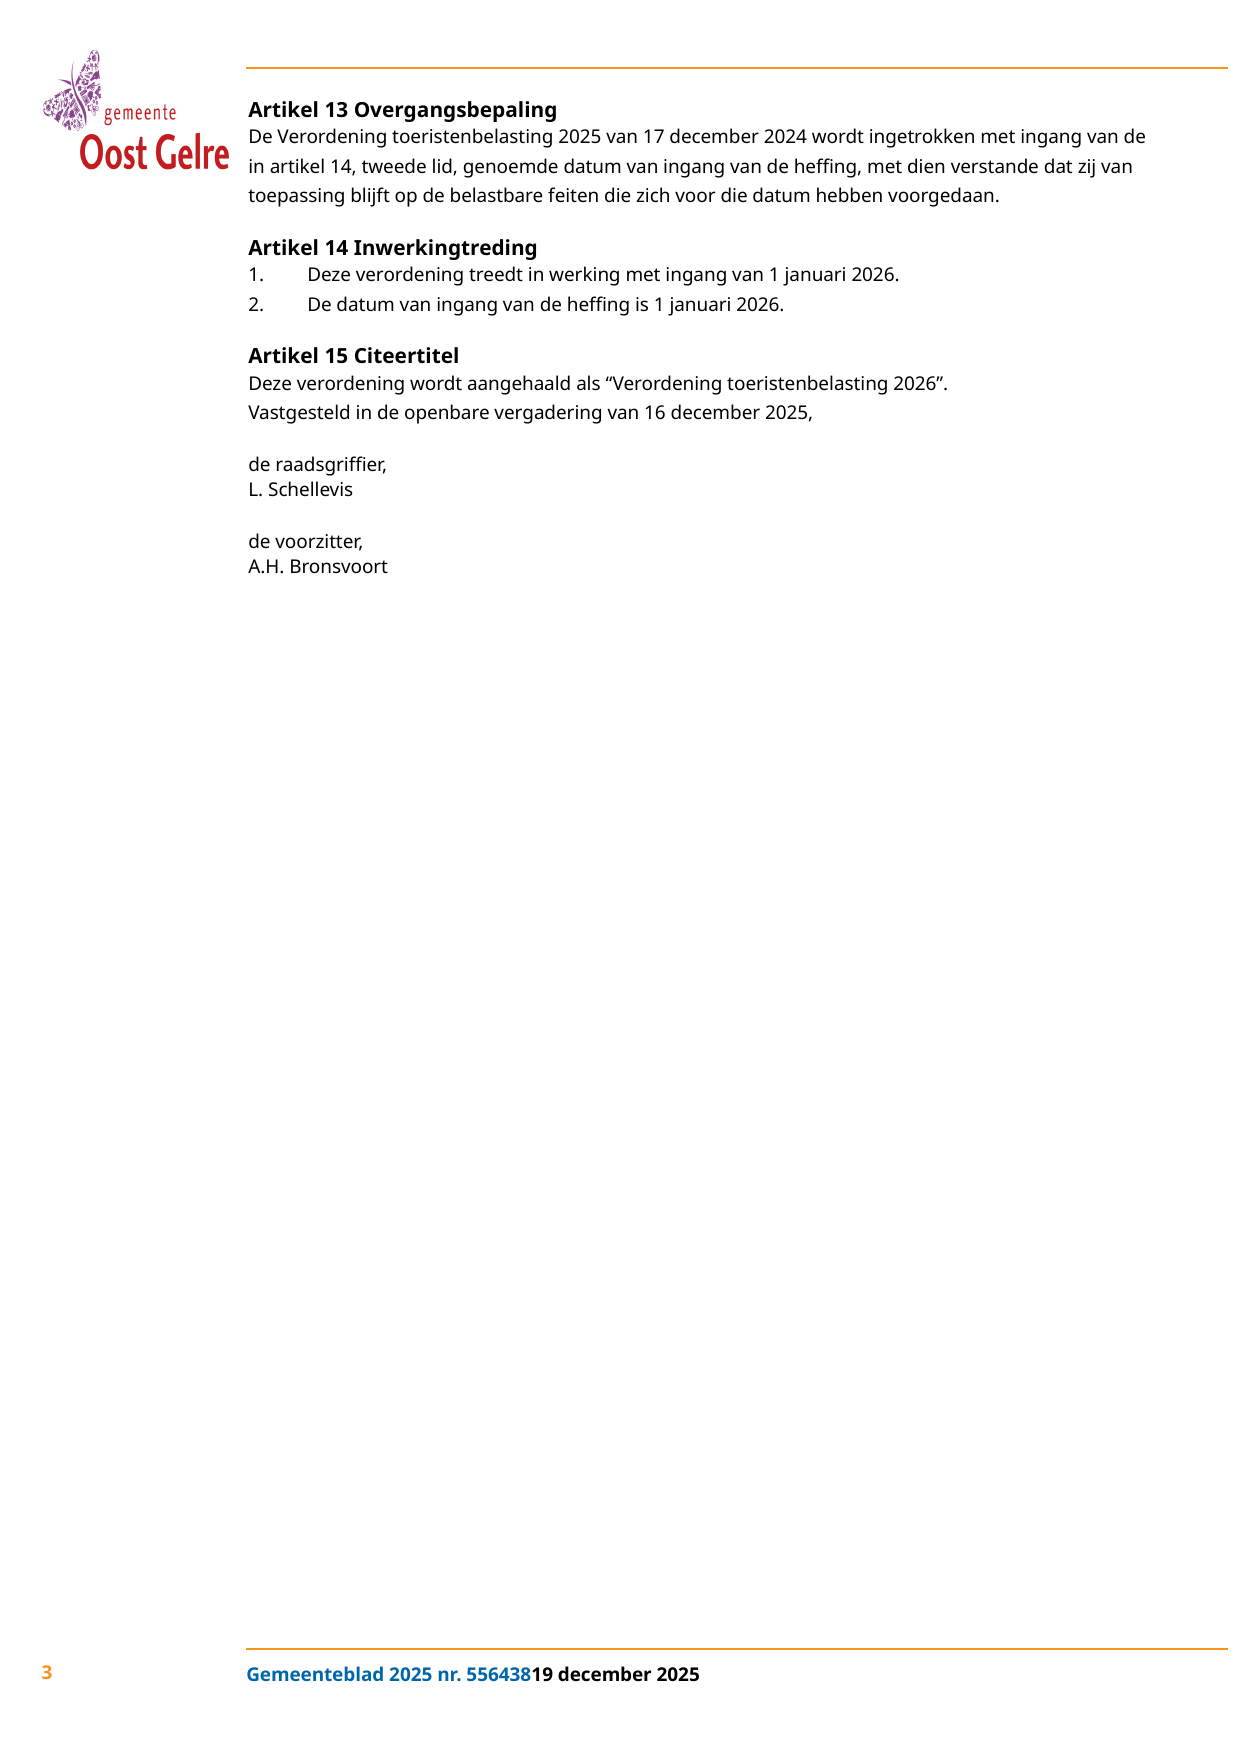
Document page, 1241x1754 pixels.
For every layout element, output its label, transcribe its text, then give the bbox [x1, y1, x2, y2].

text Vastgesteld in de openbare vergadering van 16 december 2025, [248, 399, 1152, 425]
list Deze verordening treedt in werking met ingang van 1 januari 2026. [248, 261, 1152, 287]
text L. Schellevis [248, 476, 1152, 502]
text A.H. Bronsvoort [248, 554, 1152, 579]
picture [41, 47, 231, 172]
text De Verordening toeristenbelasting 2025 van 17 december 2024 wordt ingetrokken met ingang van de in artikel 14, tweede lid, genoemde datum van ingang van de heffing, met dien verstande dat zij van toepassing blijft op de belastbare feiten die zich voor die datum hebben voorgedaan. [248, 123, 1152, 208]
text de raadsgriffier, [248, 451, 1152, 476]
text de voorzitter, [248, 528, 1152, 554]
text Artikel 14 Inwerkingtreding [248, 233, 1152, 261]
text Artikel 13 Overgangsbepaling [248, 95, 1152, 123]
text Deze verordening wordt aangehaald als “Verordening toeristenbelasting 2026”. [248, 370, 1152, 395]
list De datum van ingang van de heffing is 1 januari 2026. [248, 291, 1152, 317]
text Artikel 15 Citeertitel [248, 341, 1152, 370]
